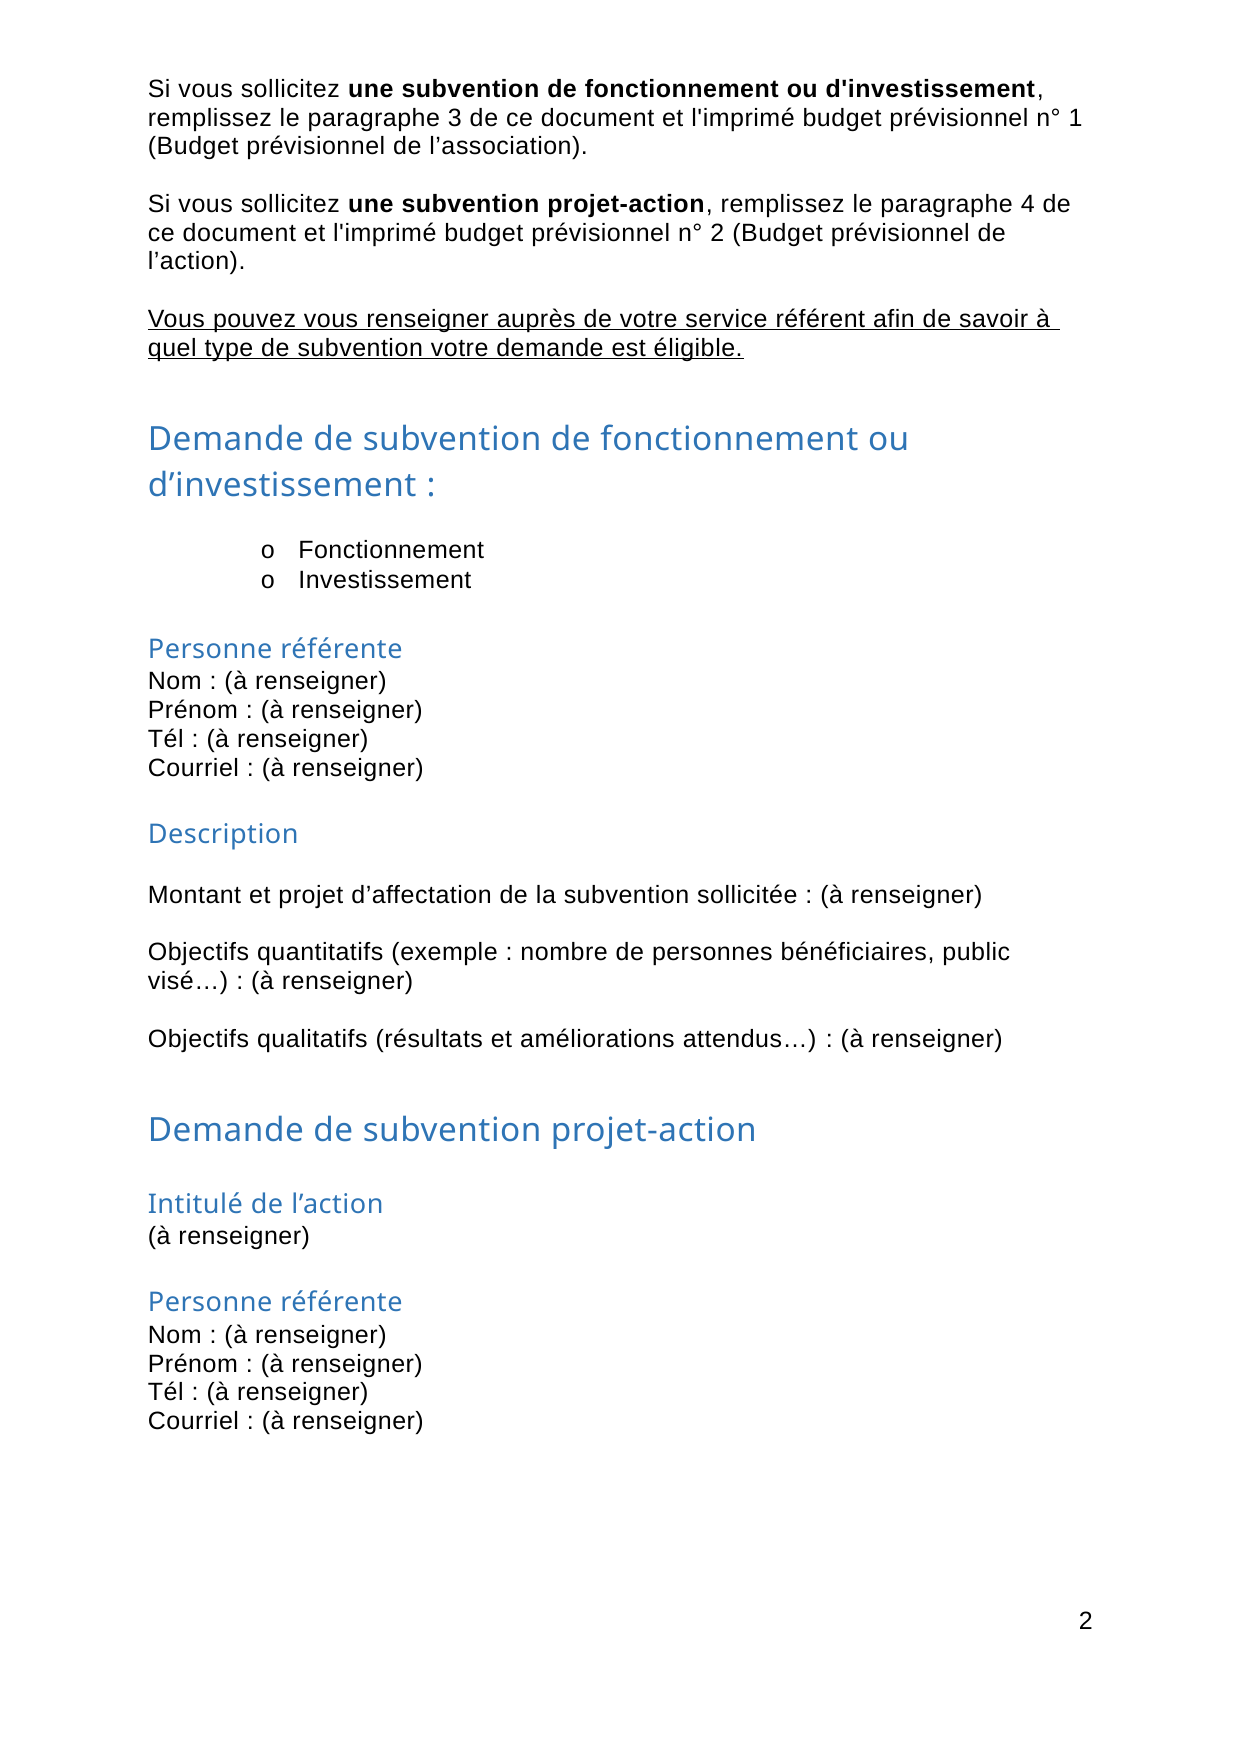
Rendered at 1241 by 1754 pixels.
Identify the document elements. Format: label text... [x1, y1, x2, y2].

text Courriel : (à renseigner) [148, 752, 1093, 781]
subtitle Demande de subvention projet-action [148, 1106, 1093, 1151]
text (à renseigner) [148, 1221, 1093, 1250]
subtitle Intitulé de l’action [148, 1184, 1093, 1221]
subtitle Personne référente [148, 1283, 1093, 1320]
text Prénom : (à renseigner) [148, 1348, 1093, 1377]
text Courriel : (à renseigner) [148, 1406, 1093, 1435]
text Objectifs qualitatifs (résultats et améliorations attendus…) : (à renseigner) [148, 1023, 1093, 1052]
text Si vous sollicitez une subvention de fonctionnement ou d'investissement, remplissez le paragraphe 3 de ce document et l'imprimé budget prévisionnel n° 1 (Budget prévisionnel de l’association). [148, 74, 1093, 160]
subtitle Description [148, 814, 1093, 851]
list Investissement [260, 566, 1093, 596]
subtitle Demande de subvention de fonctionnement ou d’investissement : [148, 415, 1093, 506]
subtitle Personne référente [148, 629, 1093, 666]
text Nom : (à renseigner) [148, 1320, 1093, 1348]
text Vous pouvez vous renseigner auprès de votre service référent afin de savoir à quel type de subvention votre demande est éligible. [148, 304, 1093, 361]
text Prénom : (à renseigner) [148, 695, 1093, 724]
text Objectifs quantitatifs (exemple : nombre de personnes bénéficiaires, public visé…) : (à renseigner) [148, 937, 1093, 995]
text Tél : (à renseigner) [148, 1377, 1093, 1406]
text Tél : (à renseigner) [148, 724, 1093, 752]
text Montant et projet d’affectation de la subvention sollicitée : (à renseigner) [148, 880, 1093, 908]
text Nom : (à renseigner) [148, 666, 1093, 695]
text Si vous sollicitez une subvention projet-action, remplissez le paragraphe 4 de ce document et l'imprimé budget prévisionnel n° 2 (Budget prévisionnel de l’action). [148, 189, 1093, 275]
list Fonctionnement [260, 534, 1093, 566]
